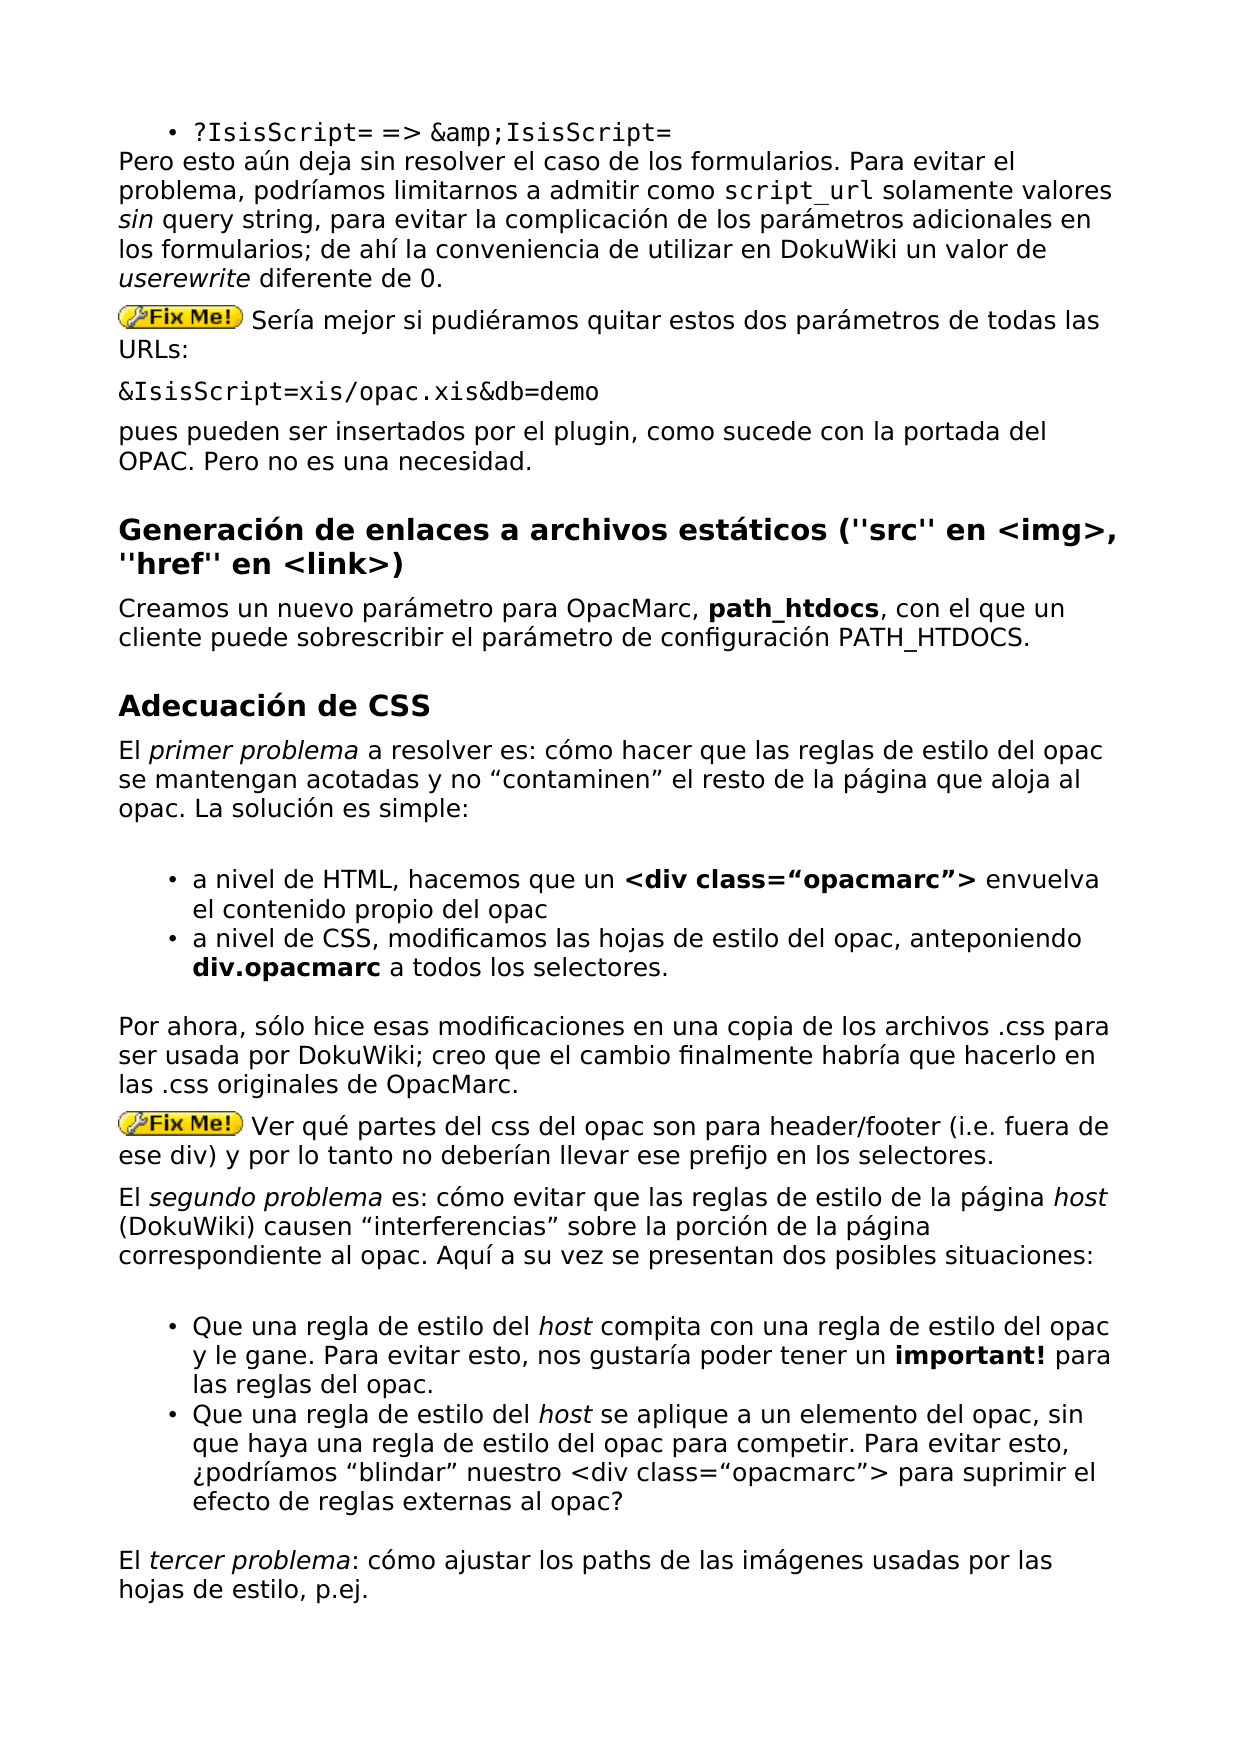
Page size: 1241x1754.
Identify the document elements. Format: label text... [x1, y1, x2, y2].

picture [118, 1111, 244, 1136]
text Por ahora, sólo hice esas modificaciones en una copia de los archivos .css para ser usada por DokuWiki; creo que el cambio finalmente habría que hacerlo en las .css originales de OpacMarc. [118, 1012, 1122, 1099]
list ?IsisScript= => &amp;IsisScript= [177, 118, 1122, 147]
list Que una regla de estilo del host se aplique a un elemento del opac, sin que haya una regla de estilo del opac para competir. Para evitar esto, ¿podríamos “blindar” nuestro <div class=“opacmarc”> para suprimir el efecto de reglas externas al opac? [177, 1400, 1122, 1516]
text Ver qué partes del css del opac son para header/footer (i.e. fuera de ese div) y por lo tanto no deberían llevar ese prefijo en los selectores. [118, 1112, 1122, 1170]
list a nivel de HTML, hacemos que un <div class=“opacmarc”> envuelva el contenido propio del opac [177, 866, 1122, 924]
subtitle Adecuación de CSS [118, 690, 1122, 724]
text El segundo problema es: cómo evitar que las reglas de estilo de la página host (DokuWiki) causen “interferencias” sobre la porción de la página correspondiente al opac. Aquí a su vez se presentan dos posibles situaciones: [118, 1183, 1122, 1270]
subtitle Generación de enlaces a archivos estáticos (''src'' en <img>, ''href'' en <link>) [118, 513, 1122, 581]
text El tercer problema: cómo ajustar los paths de las imágenes usadas por las hojas de estilo, p.ej. [118, 1546, 1122, 1604]
list a nivel de CSS, modificamos las hojas de estilo del opac, anteponiendo div.opacmarc a todos los selectores. [177, 924, 1122, 982]
text pues pueden ser insertados por el plugin, como sucede con la portada del OPAC. Pero no es una necesidad. [118, 418, 1122, 476]
text Pero esto aún deja sin resolver el caso de los formularios. Para evitar el problema, podríamos limitarnos a admitir como script_url solamente valores sin query string, para evitar la complicación de los parámetros adicionales en los formularios; de ahí la conveniencia de utilizar en DokuWiki un valor de userewrite diferente de 0. [118, 147, 1122, 293]
text Sería mejor si pudiéramos quitar estos dos parámetros de todas las URLs: [118, 306, 1122, 364]
text Creamos un nuevo parámetro para OpacMarc, path_htdocs, con el que un cliente puede sobrescribir el parámetro de configuración PATH_HTDOCS. [118, 594, 1122, 652]
text &IsisScript=xis/opac.xis&db=demo [118, 377, 1122, 406]
text El primer problema a resolver es: cómo hacer que las reglas de estilo del opac se mantengan acotadas y no “contaminen” el resto de la página que aloja al opac. La solución es simple: [118, 736, 1122, 824]
list Que una regla de estilo del host compita con una regla de estilo del opac y le gane. Para evitar esto, nos gustaría poder tener un important! para las reglas del opac. [177, 1312, 1122, 1400]
picture [118, 305, 244, 329]
